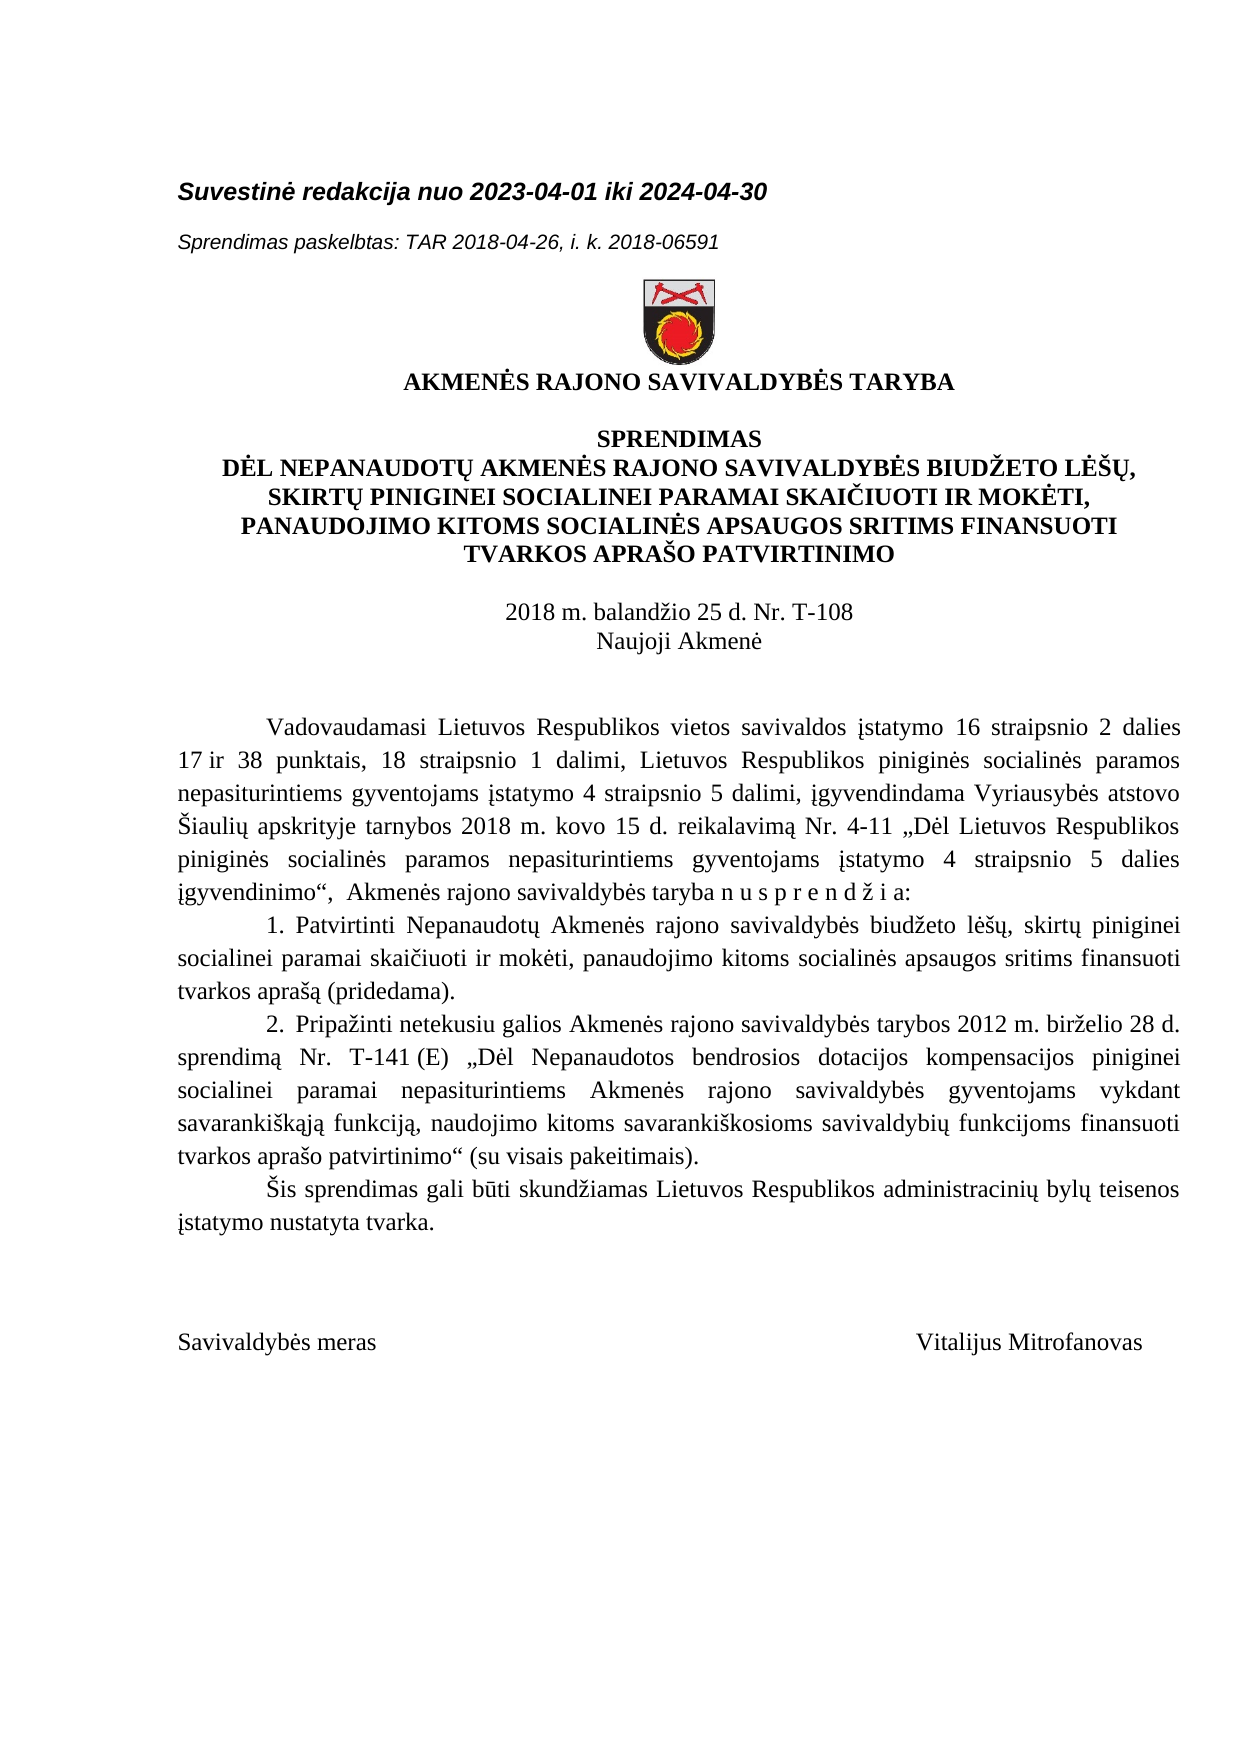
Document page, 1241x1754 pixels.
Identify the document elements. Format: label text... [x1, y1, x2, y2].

text Savivaldybės meras Vitalijus Mitrofanovas [177, 1327, 1181, 1355]
text Sprendimas paskelbtas: TAR 2018-04-26, i. k. 2018-06591 [177, 230, 1181, 254]
text 2. Pripažinti netekusiu galios Akmenės rajono savivaldybės tarybos 2012 m. birželio 28 d. sprendimą Nr. T-141 (E) „Dėl Nepanaudotos bendrosios dotacijos kompensacijos piniginei socialinei paramai nepasiturintiems Akmenės rajono savivaldybės gyventojams vykdant savarankiškąją funkciją, naudojimo kitoms savarankiškosioms savivaldybių funkcijoms finansuoti tvarkos aprašo patvirtinimo“ (su visais pakeitimais). [177, 1009, 1181, 1170]
text SPRENDIMAS [177, 424, 1181, 453]
text 2018 m. balandžio 25 d. Nr. T-108 [177, 597, 1181, 626]
text Vadovaudamasi Lietuvos Respublikos vietos savivaldos įstatymo 16 straipsnio 2 dalies 17 ir 38 punktais, 18 straipsnio 1 dalimi, Lietuvos Respublikos piniginės socialinės paramos nepasiturintiems gyventojams įstatymo 4 straipsnio 5 dalimi, įgyvendindama Vyriausybės atstovo Šiaulių apskrityje tarnybos 2018 m. kovo 15 d. reikalavimą Nr. 4-11 „Dėl Lietuvos Respublikos piniginės socialinės paramos nepasiturintiems gyventojams įstatymo 4 straipsnio 5 dalies įgyvendinimo“, Akmenės rajono savivaldybės taryba nusprendžia: [177, 712, 1181, 906]
text Suvestinė redakcija nuo 2023-04-01 iki 2024-04-30 [177, 177, 1181, 206]
text 1. Patvirtinti Nepanaudotų Akmenės rajono savivaldybės biudžeto lėšų, skirtų piniginei socialinei paramai skaičiuoti ir mokėti, panaudojimo kitoms socialinės apsaugos sritims finansuoti tvarkos aprašą (pridedama). [177, 910, 1181, 1005]
text DĖL NEPANAUDOTŲ AKMENĖS RAJONO SAVIVALDYBĖS BIUDŽETO LĖŠŲ, SKIRTŲ PINIGINEI SOCIALINEI PARAMAI SKAIČIUOTI IR MOKĖTI, PANAUDOJIMO KITOMS SOCIALINĖS APSAUGOS SRITIMS FINANSUOTI TVARKOS APRAŠO PATVIRTINIMO [177, 453, 1181, 568]
text Naujoji Akmenė [177, 626, 1181, 654]
text AKMENĖS RAJONO SAVIVALDYBĖS TARYBA [177, 367, 1181, 396]
text Šis sprendimas gali būti skundžiamas Lietuvos Respublikos administracinių bylų teisenos įstatymo nustatyta tvarka. [177, 1174, 1181, 1236]
